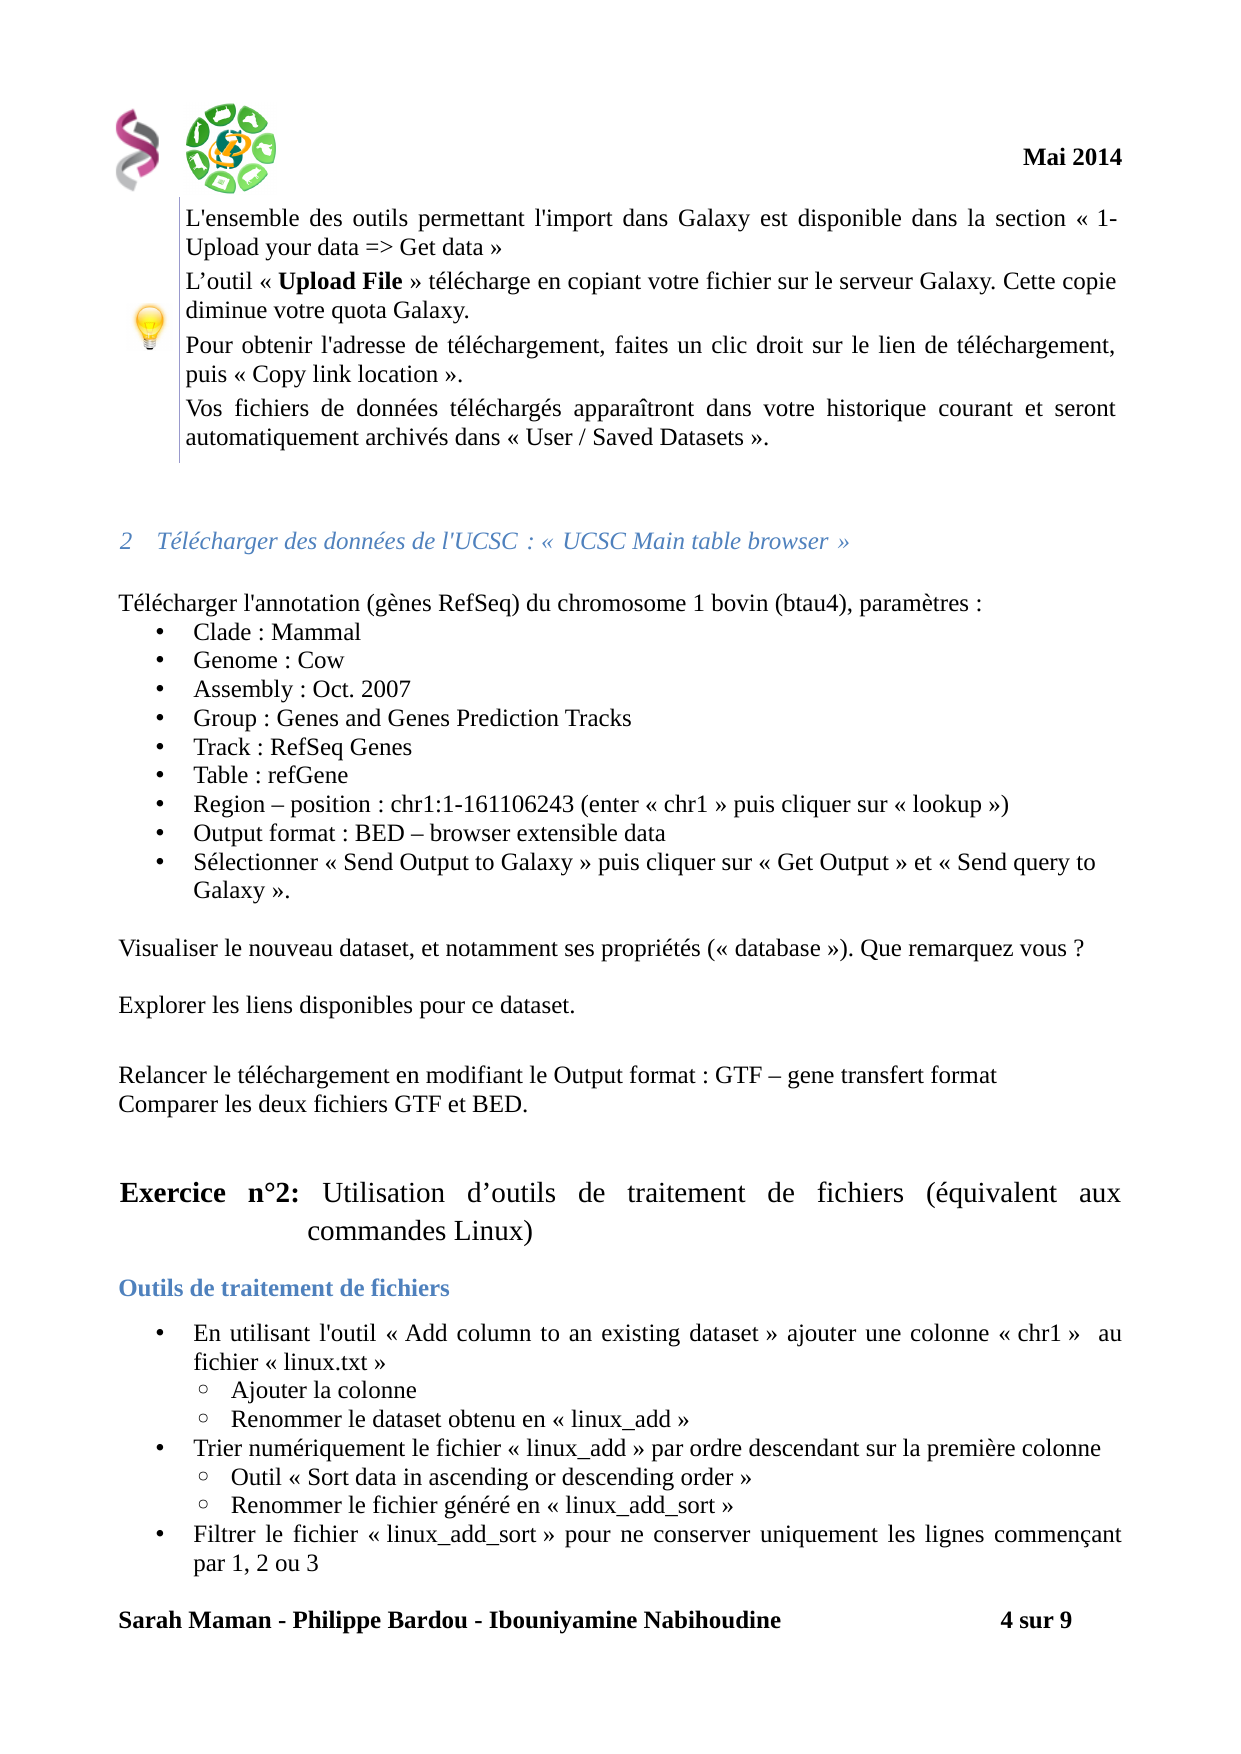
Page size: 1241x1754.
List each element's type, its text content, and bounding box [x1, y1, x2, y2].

list Region – position : chr1:1-161106243 (enter « chr1 » puis cliquer sur « lookup ») [156, 789, 1122, 818]
list Ajouter la colonne [193, 1375, 1122, 1404]
subtitle Exercice n°2: Utilisation d’outils de traitement de fichiers (équivalent aux commandes Linux) [119, 1175, 1122, 1247]
text Télécharger l'annotation (gènes RefSeq) du chromosome 1 bovin (btau4), paramètres : [118, 588, 1122, 617]
list Clade : Mammal [156, 617, 1122, 645]
picture [183, 102, 277, 195]
list Group : Genes and Genes Prediction Tracks [156, 703, 1122, 732]
text Visualiser le nouveau dataset, et notamment ses propriétés (« database »). Que remarquez vous ? [118, 933, 1122, 962]
list Outil « Sort data in ascending or descending order » [193, 1462, 1122, 1490]
picture [126, 303, 173, 351]
list Assembly : Oct. 2007 [156, 674, 1122, 703]
text Relancer le téléchargement en modifiant le Output format : GTF – gene transfert format [118, 1060, 1122, 1089]
subtitle Outils de traitement de fichiers [118, 1273, 1122, 1302]
list Genome : Cow [156, 645, 1122, 674]
list En utilisant l'outil « Add column to an existing dataset » ajouter une colonne « chr1 » au fichier « linux.txt » [156, 1318, 1122, 1375]
list Table : refGene [156, 760, 1122, 789]
picture [110, 105, 165, 198]
table_header [120, 197, 179, 462]
list Renommer le fichier généré en « linux_add_sort » [193, 1490, 1122, 1519]
subtitle Télécharger des données de l'UCSC : « UCSC Main table browser » [119, 526, 1122, 555]
table_header L'ensemble des outils permettant l'import dans Galaxy est disponible dans la section « 1- Upload your data => Get data » L’outil « Upload File » télécharge en copiant votre fichier sur le serveur Galaxy. Cette copie diminue votre quota Galaxy. Pour obtenir l'adresse de téléchargement, faites un clic droit sur le lien de téléchargement, puis « Copy link location ». Vos fichiers de données téléchargés apparaîtront dans votre historique courant et seront automatiquement archivés dans « User / Saved Datasets ». [180, 197, 1123, 462]
list Output format : BED – browser extensible data [156, 818, 1122, 847]
text Comparer les deux fichiers GTF et BED. [118, 1089, 1122, 1117]
list Renommer le dataset obtenu en « linux_add » [193, 1404, 1122, 1433]
list Sélectionner « Send Output to Galaxy » puis cliquer sur « Get Output » et « Send query to Galaxy ». [156, 847, 1122, 904]
list Trier numériquement le fichier « linux_add » par ordre descendant sur la première colonne [156, 1433, 1122, 1462]
text Explorer les liens disponibles pour ce dataset. [118, 990, 1122, 1019]
list Track : RefSeq Genes [156, 732, 1122, 760]
list Filtrer le fichier « linux_add_sort » pour ne conserver uniquement les lignes commençant par 1, 2 ou 3 [156, 1519, 1122, 1577]
